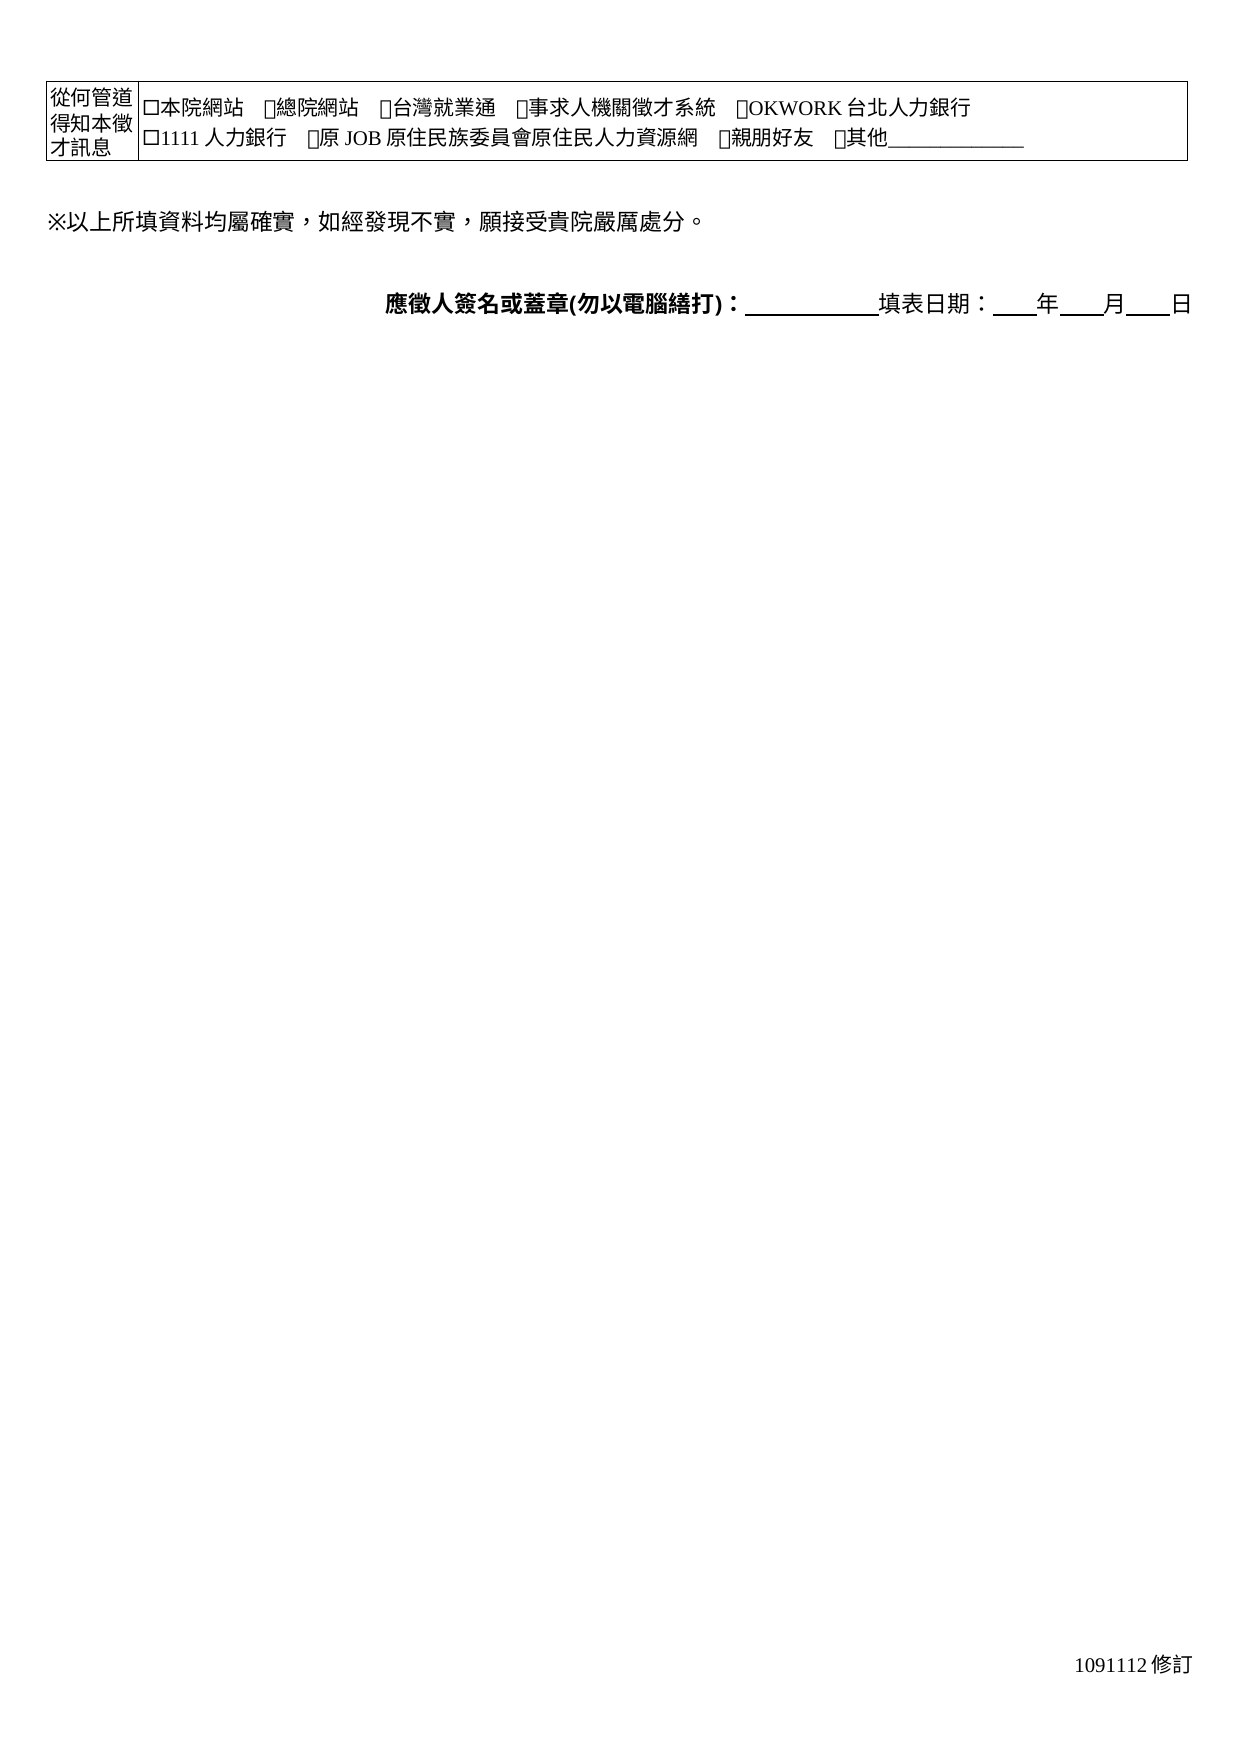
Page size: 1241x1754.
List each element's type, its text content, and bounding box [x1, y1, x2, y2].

table_cell 本院網站 總院網站 台灣就業通 事求人機關徵才系統 OKWORK台北人力銀行 1111人力銀行 原JOB原住民族委員會原住民人力資源網 親朋好友 其他_____________ [139, 82, 1187, 160]
text 應徵人簽名或蓋章(勿以電腦繕打)： 填表日期： 年 月 日 [47, 261, 1193, 324]
table_cell 從何管道得知本徵才訊息 [47, 82, 138, 160]
text ※以上所填資料均屬確實，如經發現不實，願接受貴院嚴厲處分。 [47, 180, 1193, 243]
